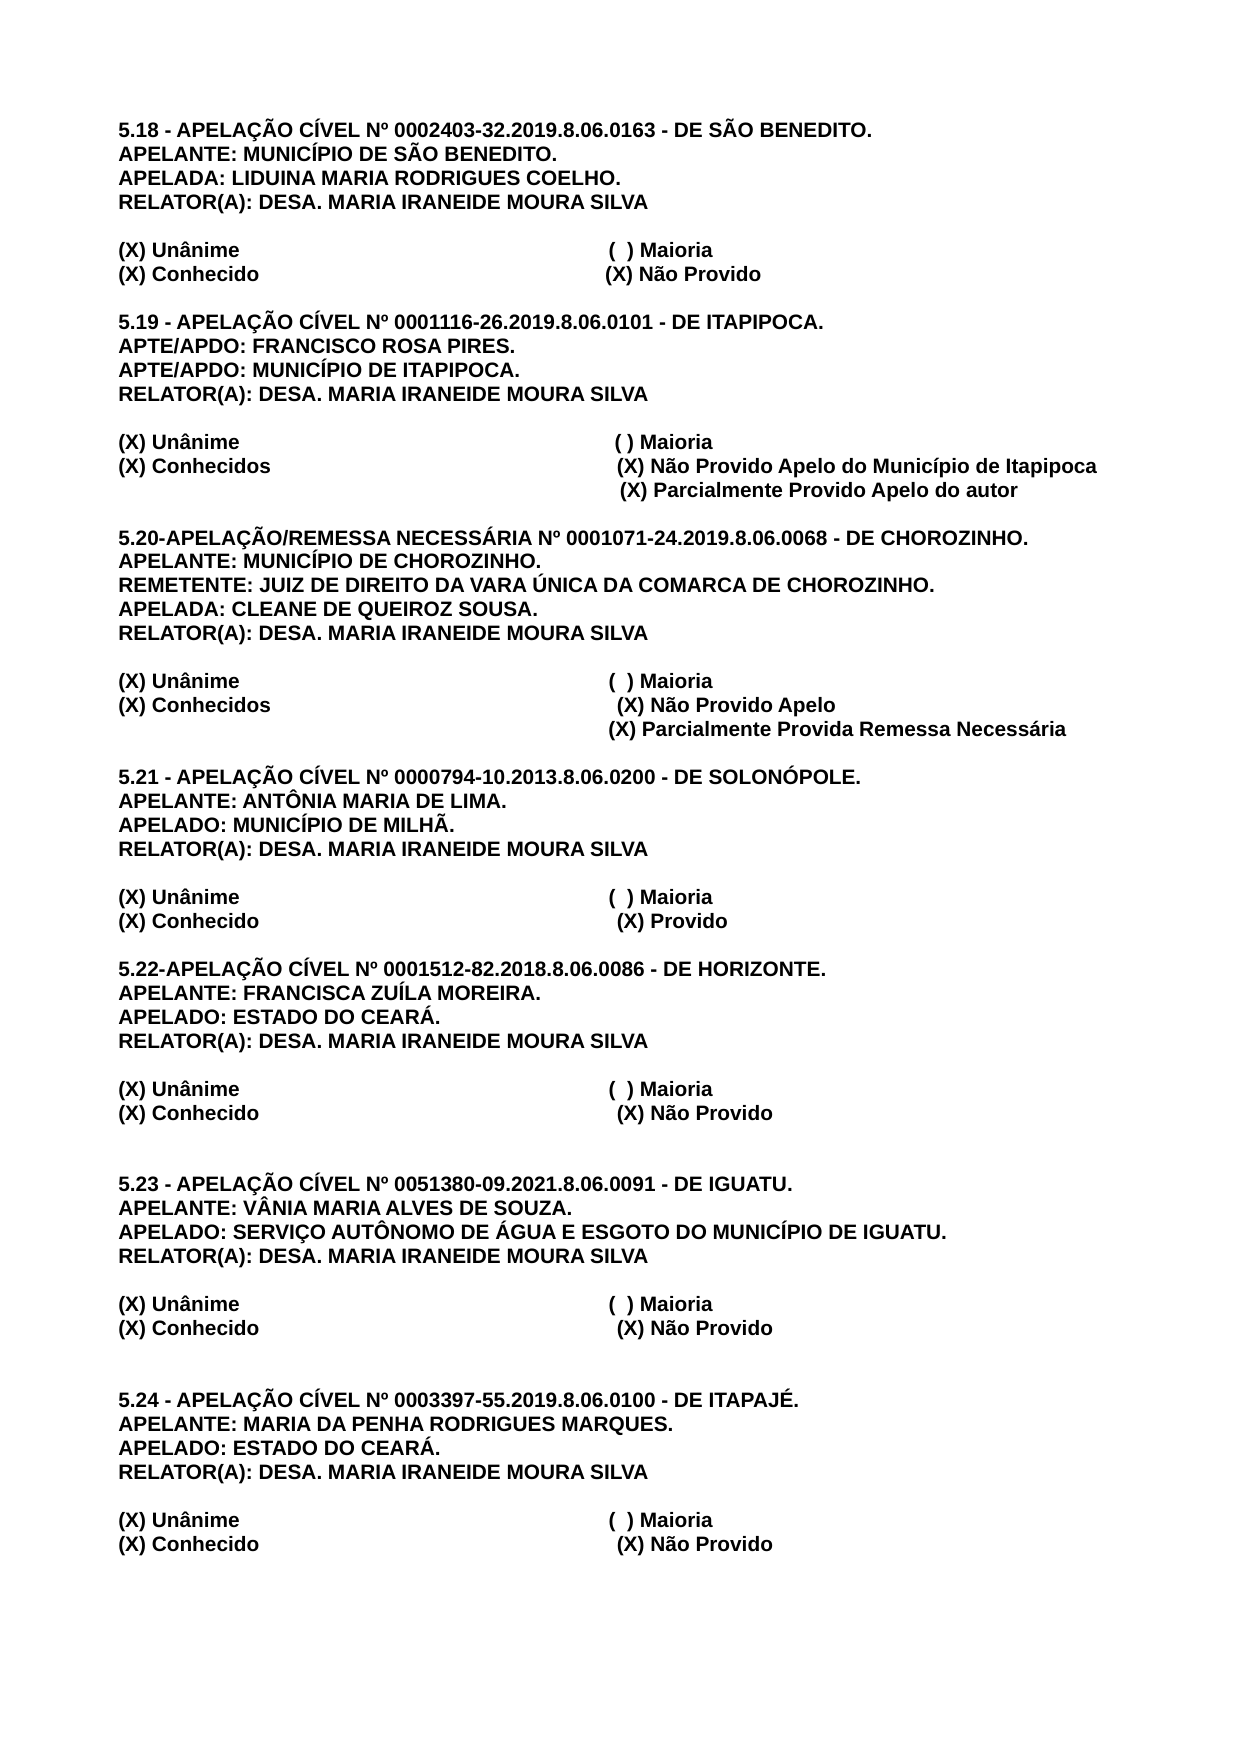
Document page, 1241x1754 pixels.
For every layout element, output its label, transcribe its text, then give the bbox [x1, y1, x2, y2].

text RELATOR(A): DESA. MARIA IRANEIDE MOURA SILVA [118, 382, 1122, 406]
text APELANTE: ANTÔNIA MARIA DE LIMA. [118, 789, 1122, 813]
text REMETENTE: JUIZ DE DIREITO DA VARA ÚNICA DA COMARCA DE CHOROZINHO. [118, 573, 1122, 597]
text RELATOR(A): DESA. MARIA IRANEIDE MOURA SILVA [118, 1028, 1122, 1052]
text (X) Unânime ( ) Maioria [118, 1508, 1122, 1532]
text APELADO: ESTADO DO CEARÁ. [118, 1004, 1122, 1028]
text RELATOR(A): DESA. MARIA IRANEIDE MOURA SILVA [118, 621, 1122, 645]
text (X) Unânime ( ) Maioria [118, 885, 1122, 909]
text APELANTE: MUNICÍPIO DE SÃO BENEDITO. [118, 142, 1122, 166]
text (X) Conhecido (X) Provido [118, 909, 1122, 933]
text APELADO: MUNICÍPIO DE MILHÃ. [118, 813, 1122, 837]
text APTE/APDO: FRANCISCO ROSA PIRES. [118, 334, 1122, 358]
text (X) Conhecido (X) Não Provido [118, 1316, 1122, 1340]
text APELANTE: MARIA DA PENHA RODRIGUES MARQUES. [118, 1412, 1122, 1436]
text APELADO: SERVIÇO AUTÔNOMO DE ÁGUA E ESGOTO DO MUNICÍPIO DE IGUATU. [118, 1220, 1122, 1244]
text 5.18 - APELAÇÃO CÍVEL Nº 0002403-32.2019.8.06.0163 - DE SÃO BENEDITO. [118, 118, 1122, 142]
text (X) Unânime ( ) Maioria [118, 669, 1122, 693]
text RELATOR(A): DESA. MARIA IRANEIDE MOURA SILVA [118, 1244, 1122, 1268]
text 5.20-APELAÇÃO/REMESSA NECESSÁRIA Nº 0001071-24.2019.8.06.0068 - DE CHOROZINHO. [118, 525, 1122, 549]
text 5.24 - APELAÇÃO CÍVEL Nº 0003397-55.2019.8.06.0100 - DE ITAPAJÉ. [118, 1388, 1122, 1412]
text (X) Conhecido (X) Não Provido [118, 1532, 1122, 1556]
text APELANTE: VÂNIA MARIA ALVES DE SOUZA. [118, 1196, 1122, 1220]
text APTE/APDO: MUNICÍPIO DE ITAPIPOCA. [118, 358, 1122, 382]
text (X) Unânime ( ) Maioria [118, 238, 1122, 262]
text 5.23 - APELAÇÃO CÍVEL Nº 0051380-09.2021.8.06.0091 - DE IGUATU. [118, 1172, 1122, 1196]
text (X) Parcialmente Provida Remessa Necessária [118, 717, 1122, 741]
text RELATOR(A): DESA. MARIA IRANEIDE MOURA SILVA [118, 190, 1122, 214]
text (X) Conhecidos (X) Não Provido Apelo [118, 693, 1122, 717]
text (X) Conhecidos (X) Não Provido Apelo do Município de Itapipoca [118, 453, 1122, 477]
text 5.22-APELAÇÃO CÍVEL Nº 0001512-82.2018.8.06.0086 - DE HORIZONTE. [118, 957, 1122, 981]
text APELADA: CLEANE DE QUEIROZ SOUSA. [118, 597, 1122, 621]
text APELADO: ESTADO DO CEARÁ. [118, 1436, 1122, 1460]
text RELATOR(A): DESA. MARIA IRANEIDE MOURA SILVA [118, 1460, 1122, 1484]
text APELANTE: FRANCISCA ZUÍLA MOREIRA. [118, 981, 1122, 1004]
text (X) Unânime ( ) Maioria [118, 1292, 1122, 1316]
text (X) Unânime ( ) Maioria [118, 1076, 1122, 1100]
text RELATOR(A): DESA. MARIA IRANEIDE MOURA SILVA [118, 837, 1122, 861]
text (X) Unânime ( ) Maioria [118, 429, 1122, 453]
text APELADA: LIDUINA MARIA RODRIGUES COELHO. [118, 166, 1122, 190]
text (X) Conhecido (X) Não Provido [118, 262, 1122, 286]
text APELANTE: MUNICÍPIO DE CHOROZINHO. [118, 549, 1122, 573]
text 5.21 - APELAÇÃO CÍVEL Nº 0000794-10.2013.8.06.0200 - DE SOLONÓPOLE. [118, 765, 1122, 789]
text (X) Conhecido (X) Não Provido [118, 1100, 1122, 1124]
text (X) Parcialmente Provido Apelo do autor [118, 477, 1122, 501]
text 5.19 - APELAÇÃO CÍVEL Nº 0001116-26.2019.8.06.0101 - DE ITAPIPOCA. [118, 310, 1122, 334]
